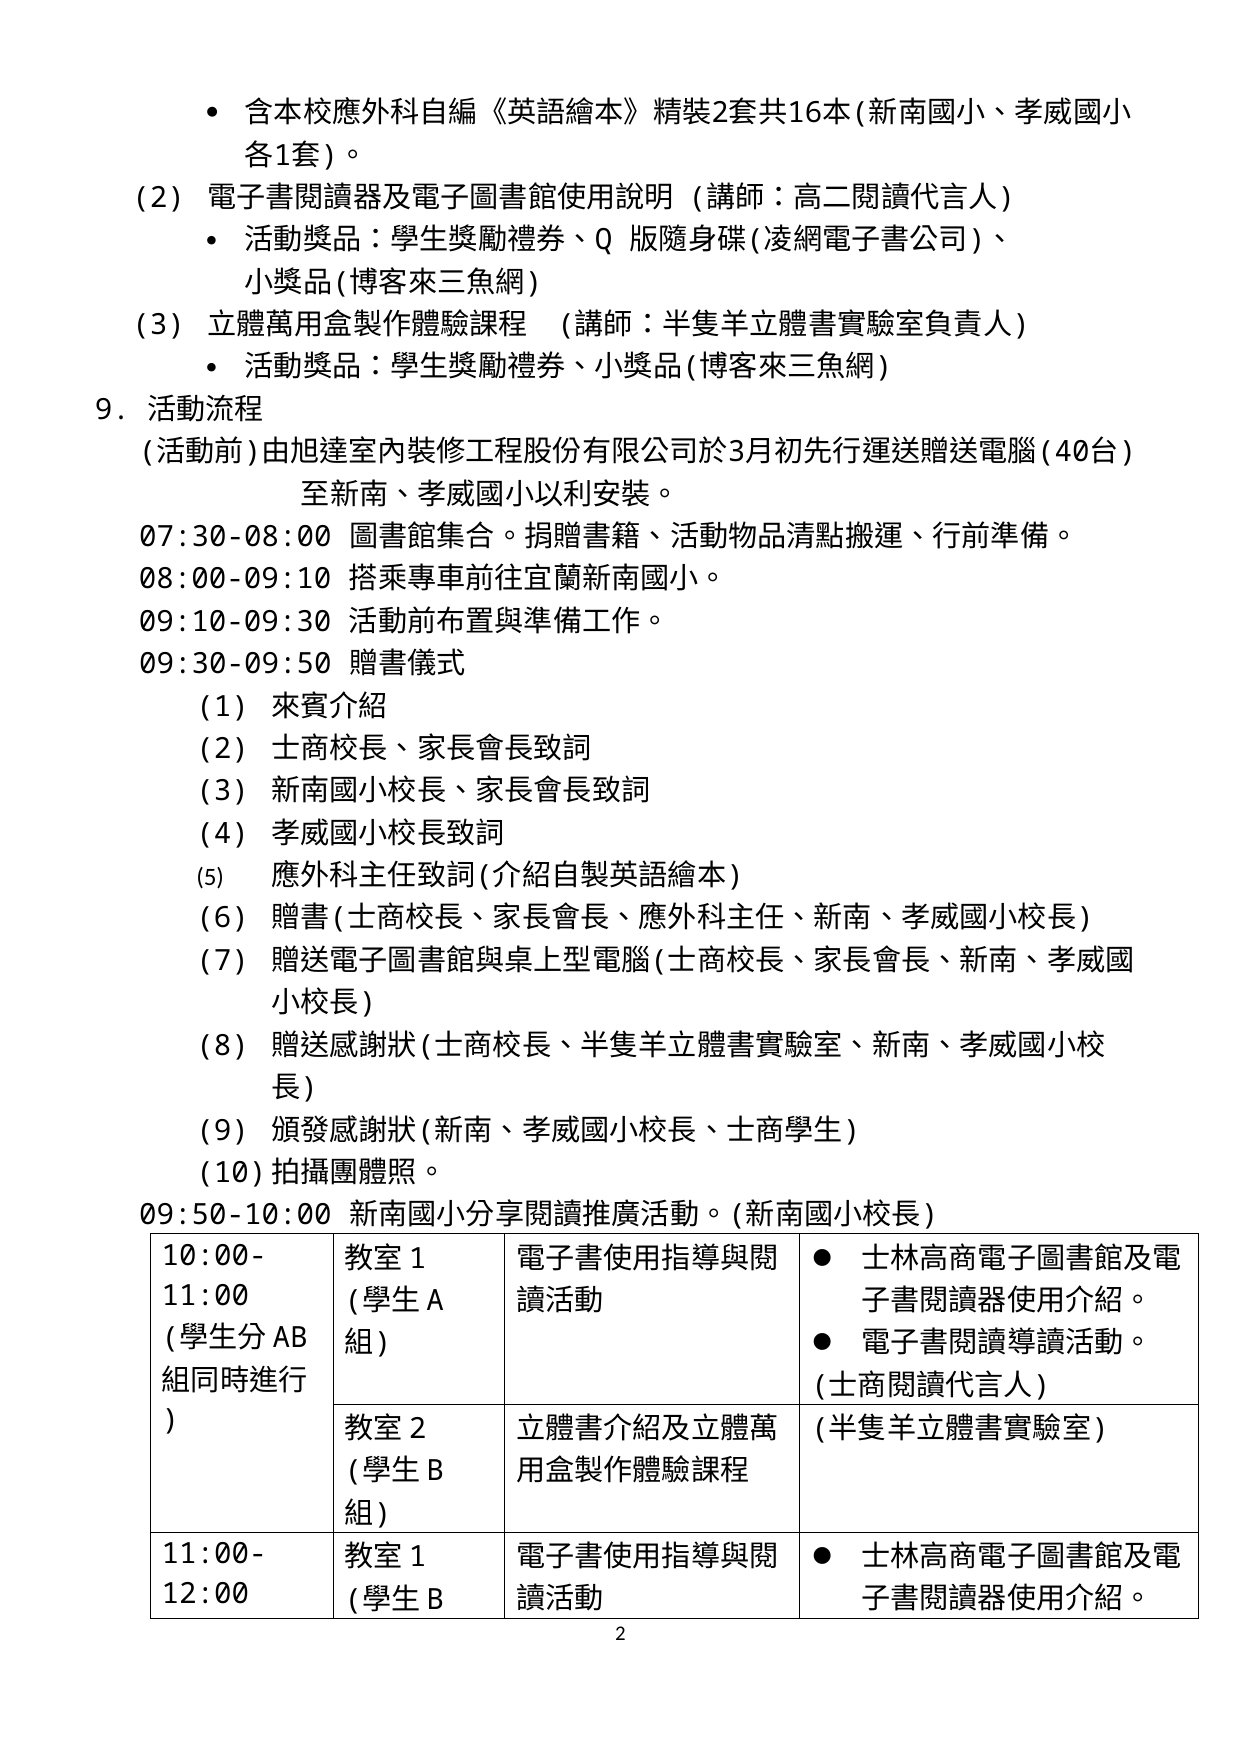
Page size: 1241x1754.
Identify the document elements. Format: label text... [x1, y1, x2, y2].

table_cell 電子書使用指導與閱讀活動 [505, 1533, 799, 1618]
text 09:50-10:00 新南國小分享閱讀推廣活動。(新南國小校長) [139, 1191, 1146, 1233]
list 活動獎品：學生獎勵禮券、小獎品(博客來三魚網) [207, 343, 1146, 385]
list 贈送電子圖書館與桌上型電腦(士商校長、家長會長、新南、孝威國小校長) [196, 936, 1146, 1021]
list 含本校應外科自編《英語繪本》精裝2套共16本(新南國小、孝威國小各1套)。 [207, 89, 1146, 173]
table_header 教室1 (學生A組) [334, 1234, 504, 1403]
table_cell 教室2 (學生B組) [334, 1405, 504, 1532]
list 贈送感謝狀(士商校長、半隻羊立體書實驗室、新南、孝威國小校長) [196, 1021, 1146, 1106]
list 士商校長、家長會長致詞 [196, 724, 1146, 767]
table_cell 立體書介紹及立體萬用盒製作體驗課程 [505, 1405, 799, 1532]
list 拍攝團體照。 [196, 1148, 1146, 1191]
table_cell 教室1 (學生B [334, 1533, 504, 1618]
list 電子書閱讀器及電子圖書館使用說明 (講師：高二閱讀代言人) [132, 173, 1146, 216]
text 09:10-09:30 活動前布置與準備工作。 [139, 597, 1146, 640]
table_header 士林高商電子圖書館及電子書閱讀器使用介紹。 電子書閱讀導讀活動。 (士商閱讀代言人) [800, 1234, 1198, 1403]
list 來賓介紹 [196, 682, 1146, 724]
list 贈書(士商校長、家長會長、應外科主任、新南、孝威國小校長) [196, 894, 1146, 936]
text 09:30-09:50 贈書儀式 [139, 640, 1146, 682]
list 應外科主任致詞(介紹自製英語繪本) [196, 852, 1146, 894]
table_cell 士林高商電子圖書館及電子書閱讀器使用介紹。 電子書閱讀導讀活動。 (士商閱讀代言人) [800, 1533, 1198, 1618]
list 新南國小校長、家長會長致詞 [196, 767, 1146, 809]
table_header 電子書使用指導與閱讀活動 [505, 1234, 799, 1403]
list 孝威國小校長致詞 [196, 809, 1146, 852]
text 小獎品(博客來三魚網) [244, 258, 1146, 301]
list 活動獎品：學生獎勵禮券、Q 版隨身碟(凌網電子書公司)、 [207, 216, 1146, 258]
text 07:30-08:00 圖書館集合。捐贈書籍、活動物品清點搬運、行前準備。 [139, 512, 1146, 555]
list 立體萬用盒製作體驗課程 (講師：半隻羊立體書實驗室負責人) [132, 301, 1146, 343]
list 頒發感謝狀(新南、孝威國小校長、士商學生) [196, 1106, 1146, 1148]
text 9. 活動流程 [94, 385, 1146, 428]
text (活動前)由旭達室內裝修工程股份有限公司於3月初先行運送贈送電腦(40台)至新南、孝威國小以利安裝。 [138, 428, 1146, 512]
table_cell (半隻羊立體書實驗室) [800, 1405, 1198, 1532]
table_cell 11:00-12:00 [151, 1533, 333, 1618]
table_header 10:00-11:00 (學生分AB組同時進行) [151, 1234, 333, 1532]
text 08:00-09:10 搭乘專車前往宜蘭新南國小。 [139, 555, 1146, 597]
